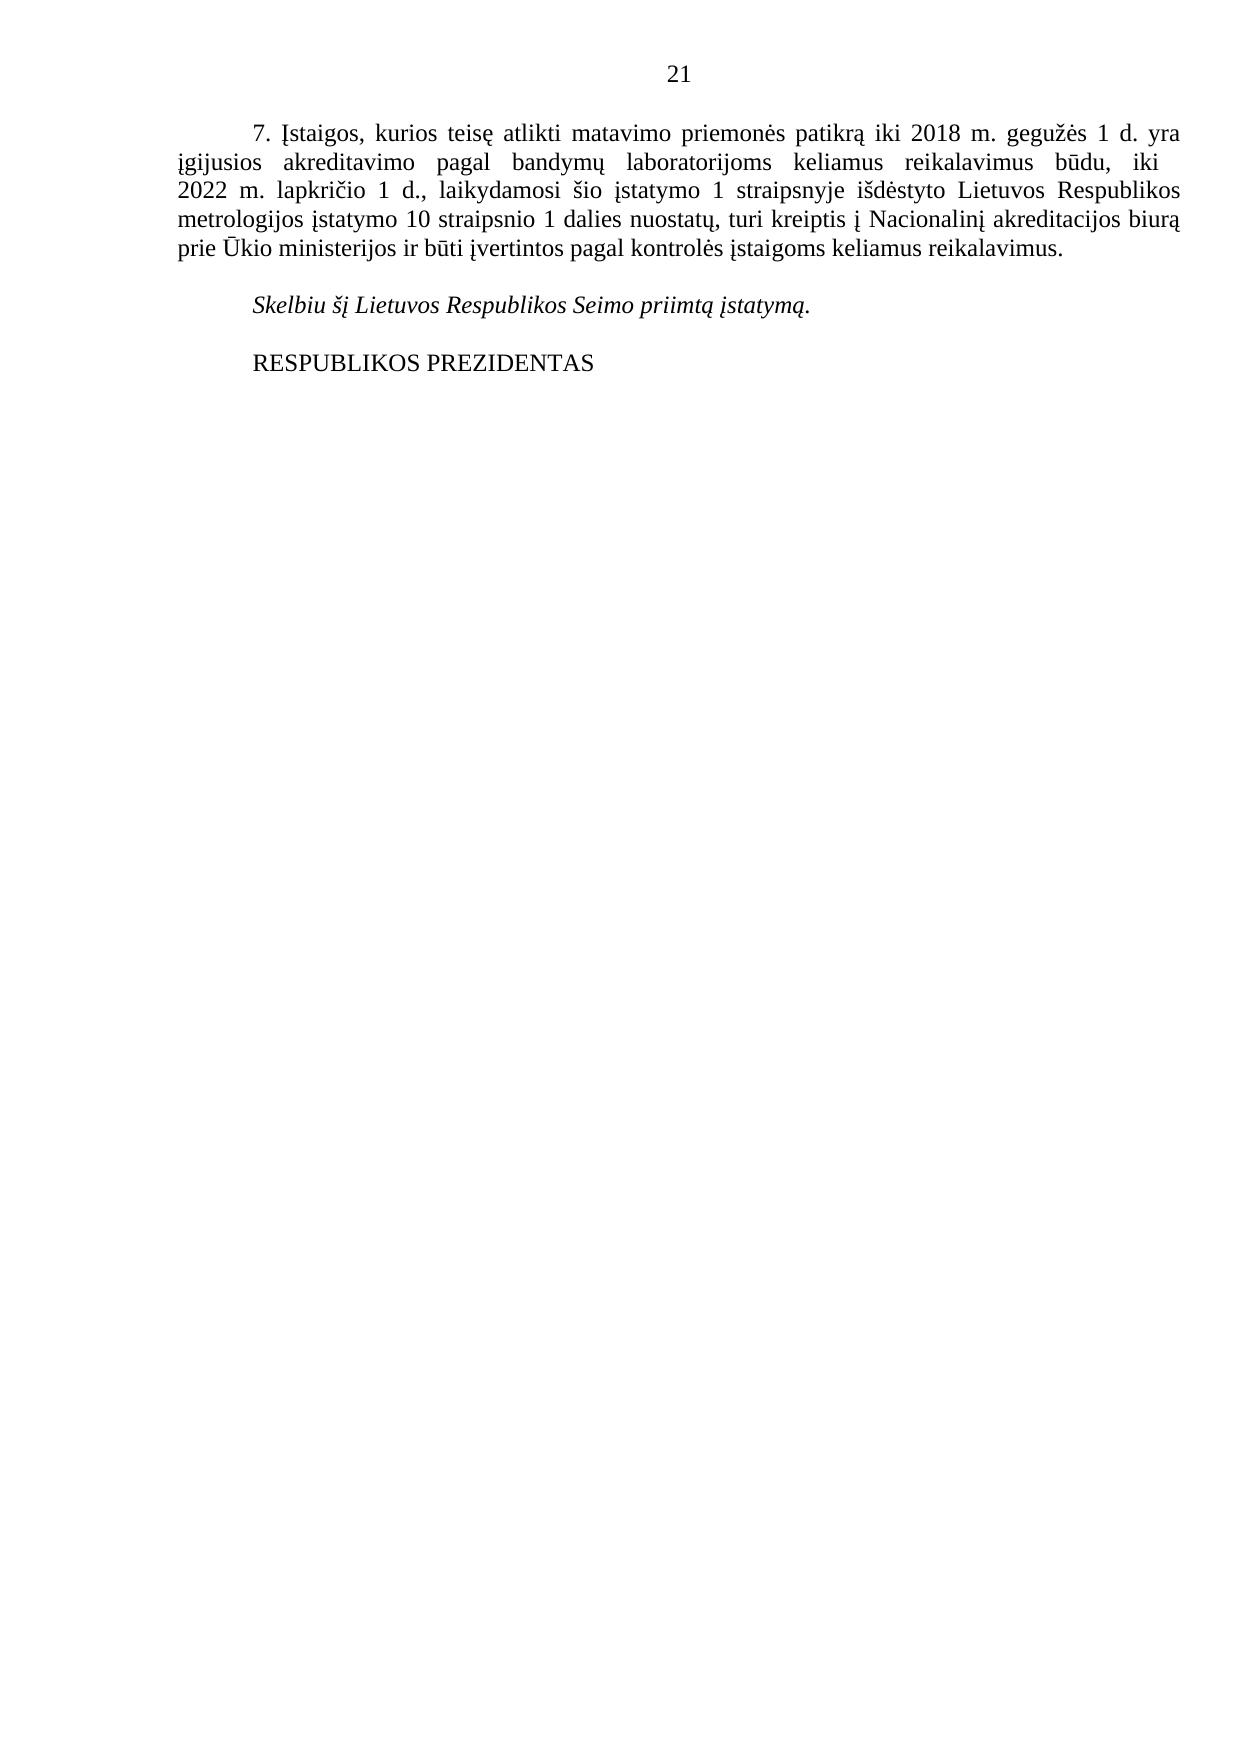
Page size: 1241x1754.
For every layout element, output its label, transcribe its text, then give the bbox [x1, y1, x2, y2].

text RESPUBLIKOS PREZIDENTAS [177, 348, 1181, 377]
text 7. Įstaigos, kurios teisę atlikti matavimo priemonės patikrą iki 2018 m. gegužės 1 d. yra įgijusios akreditavimo pagal bandymų laboratorijoms keliamus reikalavimus būdu, iki 2022 m. lapkričio 1 d., laikydamosi šio įstatymo 1 straipsnyje išdėstyto Lietuvos Respublikos metrologijos įstatymo 10 straipsnio 1 dalies nuostatų, turi kreiptis į Nacionalinį akreditacijos biurą prie Ūkio ministerijos ir būti įvertintos pagal kontrolės įstaigoms keliamus reikalavimus. [177, 118, 1181, 262]
text Skelbiu šį Lietuvos Respublikos Seimo priimtą įstatymą. [177, 291, 1181, 319]
